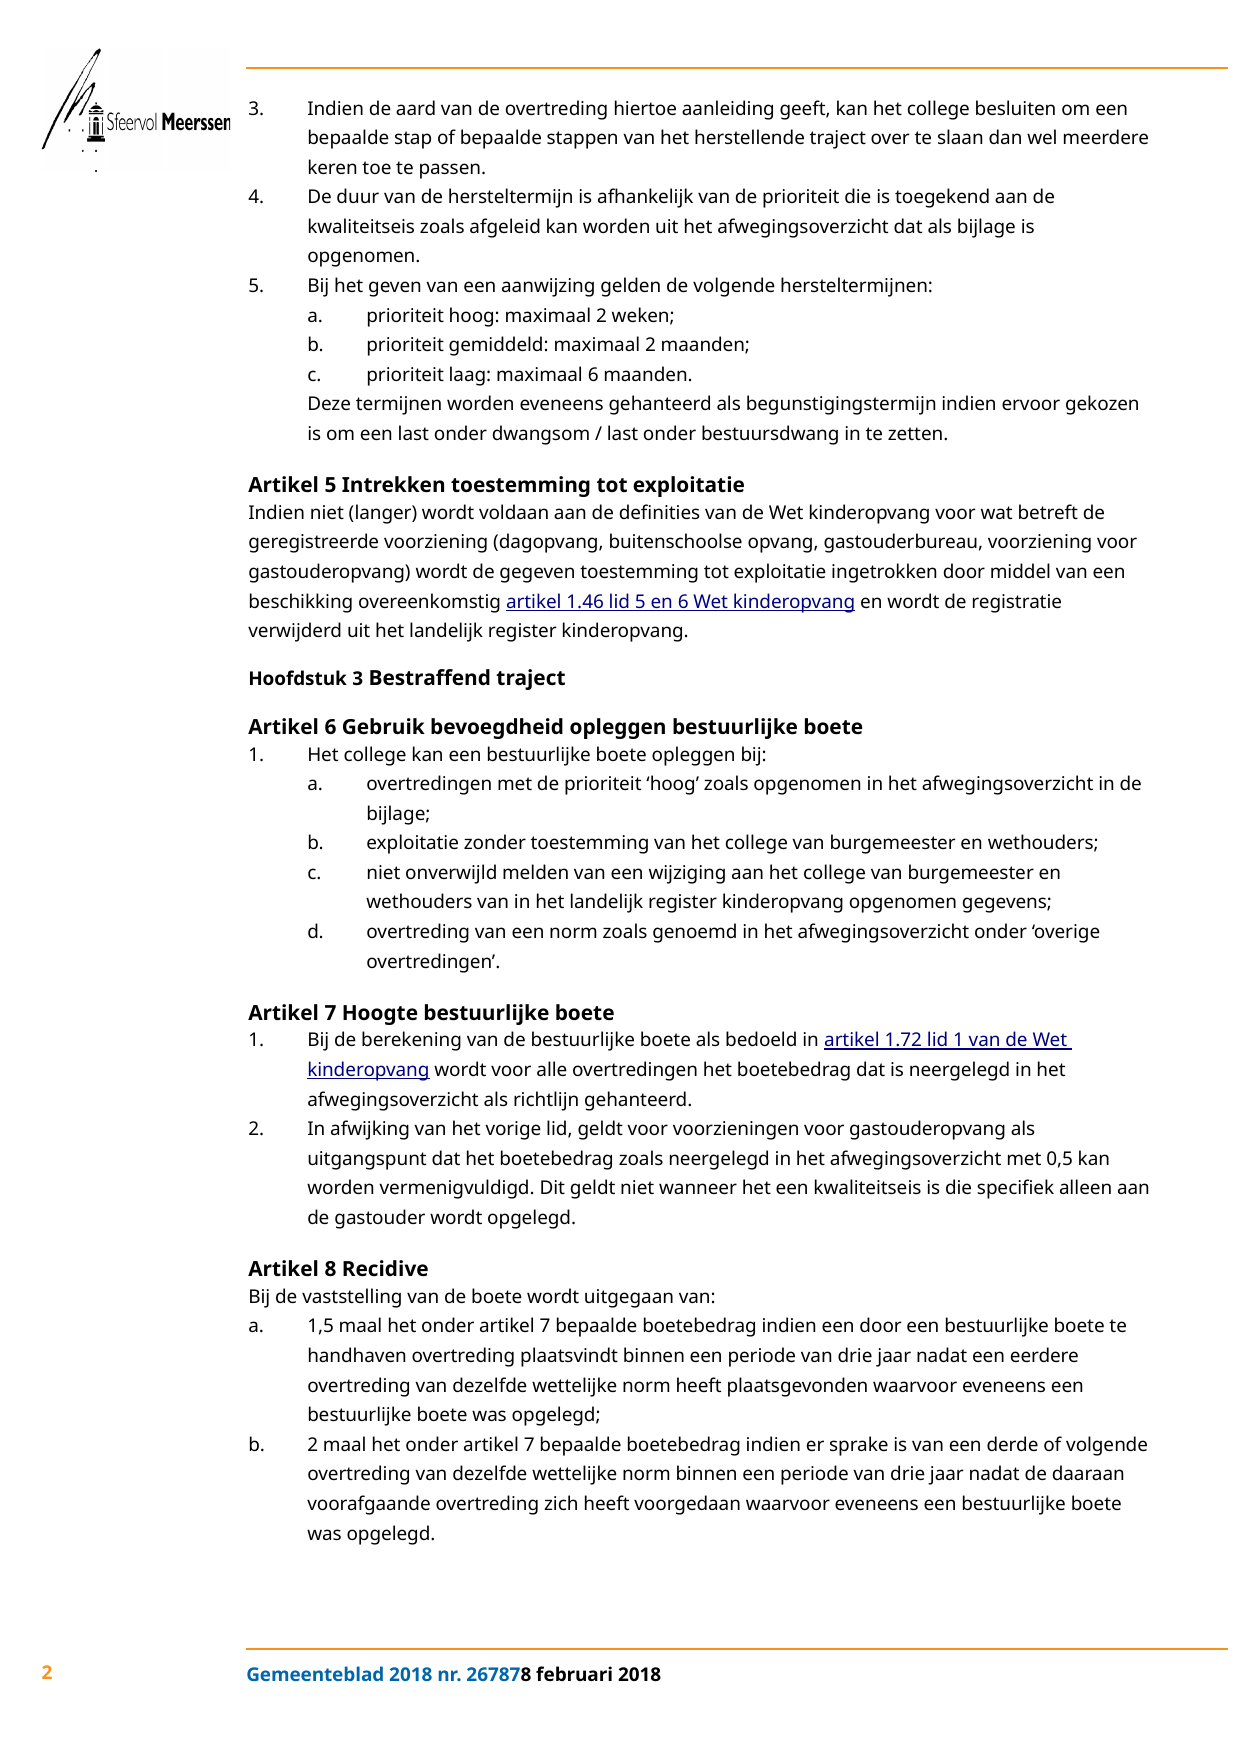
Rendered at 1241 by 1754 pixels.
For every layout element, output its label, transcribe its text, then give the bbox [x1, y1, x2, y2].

text Artikel 5 Intrekken toestemming tot exploitatie [248, 471, 1152, 499]
picture [41, 47, 231, 172]
list exploitatie zonder toestemming van het college van burgemeester en wethouders; [307, 829, 1152, 855]
list overtredingen met de prioriteit ‘hoog’ zoals opgenomen in het afwegingsoverzicht in de bijlage; [307, 770, 1152, 826]
list In afwijking van het vorige lid, geldt voor voorzieningen voor gastouderopvang als uitgangspunt dat het boetebedrag zoals neergelegd in het afwegingsoverzicht met 0,5 kan worden vermenigvuldigd. Dit geldt niet wanneer het een kwaliteitseis is die specifiek alleen aan de gastouder wordt opgelegd. [248, 1115, 1152, 1230]
list Bij de berekening van de bestuurlijke boete als bedoeld in artikel 1.72 lid 1 van de Wet kinderopvang wordt voor alle overtredingen het boetebedrag dat is neergelegd in het afwegingsoverzicht als richtlijn gehanteerd. [248, 1027, 1152, 1112]
text Artikel 8 Recidive [248, 1254, 1152, 1283]
list Deze termijnen worden eveneens gehanteerd als begunstigingstermijn indien ervoor gekozen is om een last onder dwangsom / last onder bestuursdwang in te zetten. [248, 391, 1152, 446]
list prioriteit hoog: maximaal 2 weken; [307, 302, 1152, 328]
text Indien niet (langer) wordt voldaan aan de definities van de Wet kinderopvang voor wat betreft de geregistreerde voorziening (dagopvang, buitenschoolse opvang, gastouderbureau, voorziening voor gastouderopvang) wordt de gegeven toestemming tot exploitatie ingetrokken door middel van een beschikking overeenkomstig artikel 1.46 lid 5 en 6 Wet kinderopvang en wordt de registratie verwijderd uit het landelijk register kinderopvang. [248, 499, 1152, 643]
list De duur van de hersteltermijn is afhankelijk van de prioriteit die is toegekend aan de kwaliteitseis zoals afgeleid kan worden uit het afwegingsoverzicht dat als bijlage is opgenomen. [248, 183, 1152, 268]
list 2 maal het onder artikel 7 bepaalde boetebedrag indien er sprake is van een derde of volgende overtreding van dezelfde wettelijke norm binnen een periode van drie jaar nadat de daaraan voorafgaande overtreding zich heeft voorgedaan waarvoor eveneens een bestuurlijke boete was opgelegd. [248, 1431, 1152, 1545]
list niet onverwijld melden van een wijziging aan het college van burgemeester en wethouders van in het landelijk register kinderopvang opgenomen gegevens; [307, 859, 1152, 914]
text Artikel 7 Hoogte bestuurlijke boete [248, 998, 1152, 1027]
list Bij het geven van een aanwijzing gelden de volgende hersteltermijnen: [248, 272, 1152, 298]
list 1,5 maal het onder artikel 7 bepaalde boetebedrag indien een door een bestuurlijke boete te handhaven overtreding plaatsvindt binnen een periode van drie jaar nadat een eerdere overtreding van dezelfde wettelijke norm heeft plaatsgevonden waarvoor eveneens een bestuurlijke boete was opgelegd; [248, 1313, 1152, 1427]
list Het college kan een bestuurlijke boete opleggen bij: [248, 741, 1152, 766]
list prioriteit gemiddeld: maximaal 2 maanden; [307, 331, 1152, 357]
text Bij de vaststelling van de boete wordt uitgegaan van: [248, 1283, 1152, 1309]
text Hoofdstuk 3 Bestraffend traject [248, 663, 1152, 691]
list overtreding van een norm zoals genoemd in het afwegingsoverzicht onder ‘overige overtredingen’. [307, 918, 1152, 973]
list prioriteit laag: maximaal 6 maanden. [307, 361, 1152, 387]
list Indien de aard van de overtreding hiertoe aanleiding geeft, kan het college besluiten om een bepaalde stap of bepaalde stappen van het herstellende traject over te slaan dan wel meerdere keren toe te passen. [248, 95, 1152, 180]
text Artikel 6 Gebruik bevoegdheid opleggen bestuurlijke boete [248, 712, 1152, 741]
